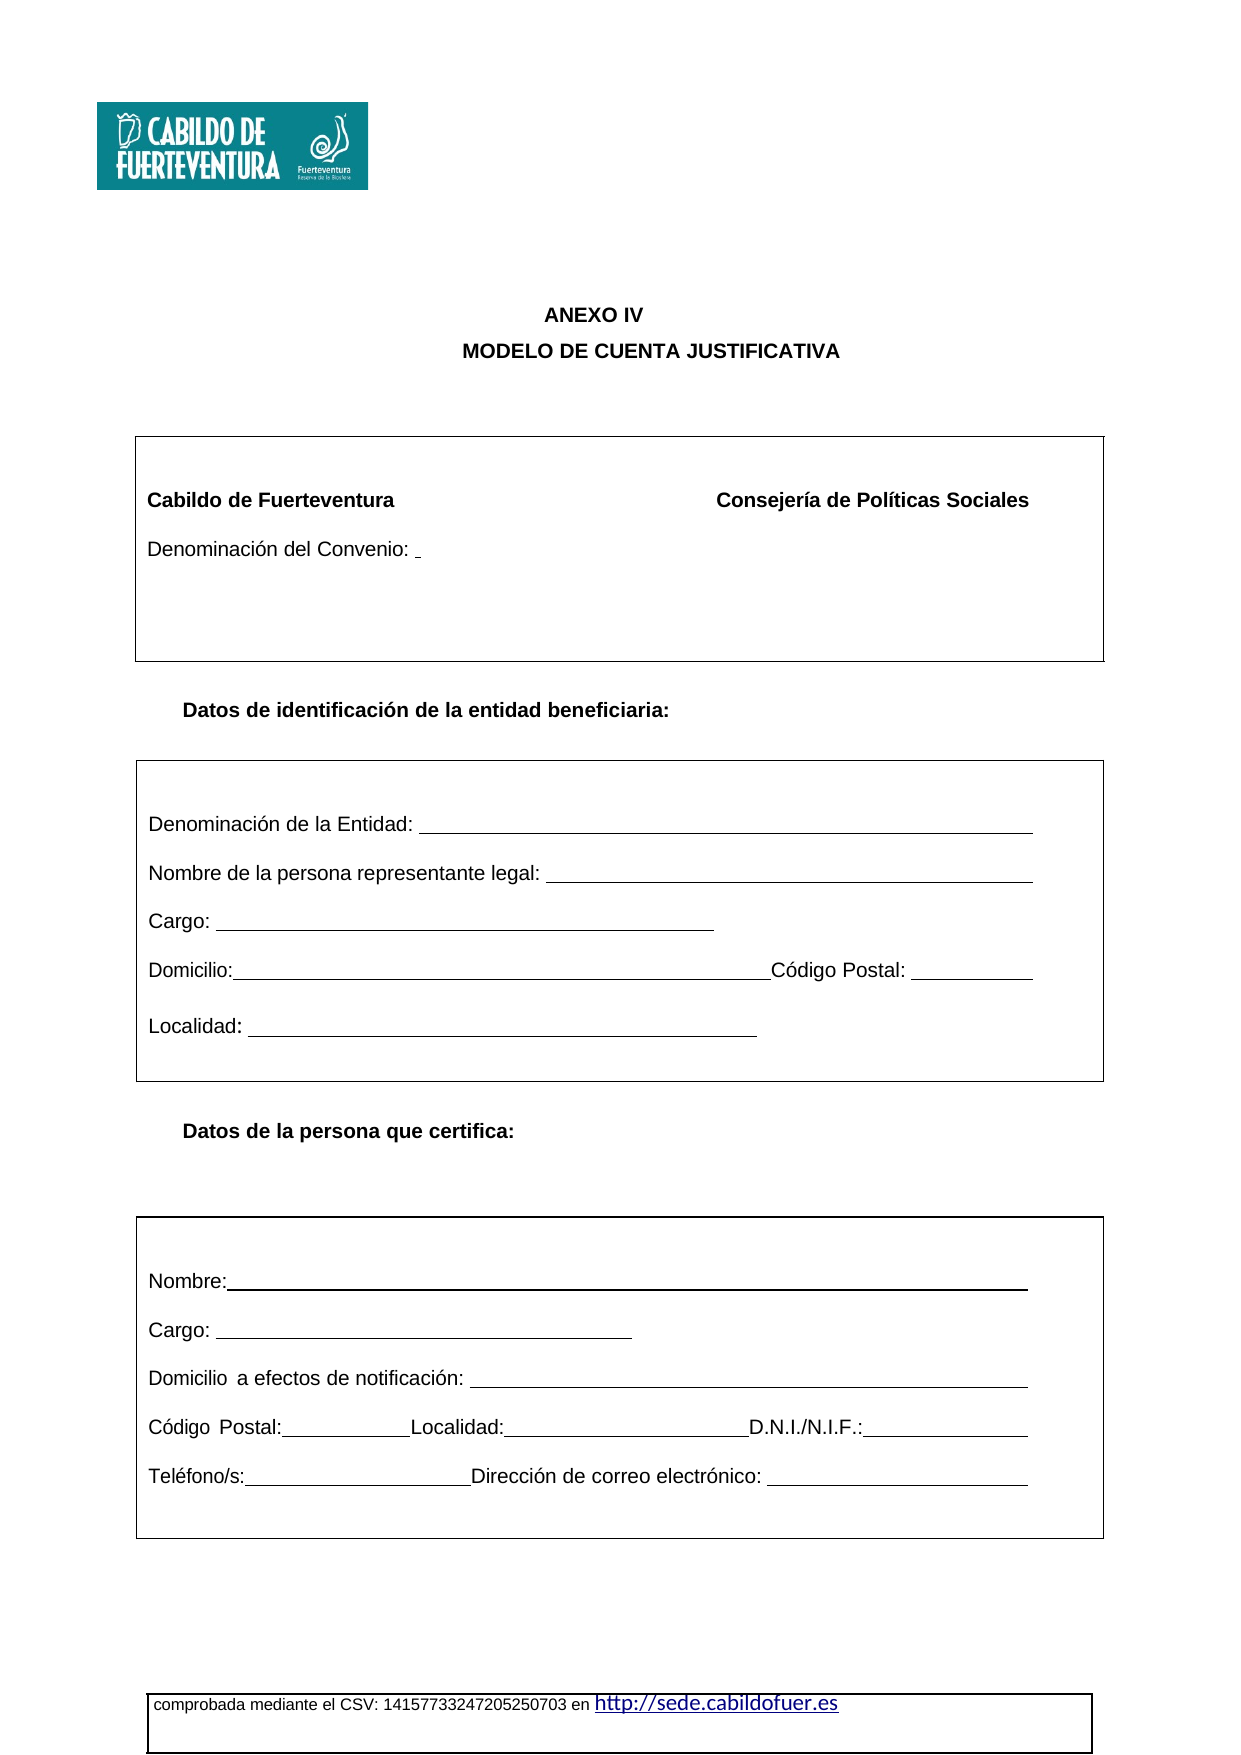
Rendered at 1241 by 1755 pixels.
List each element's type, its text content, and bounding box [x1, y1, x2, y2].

text Nombre: Cargo: Domicilio a efectos de notificación: Código Postal: Localidad: D.N.I./N.I.F.: Teléfono/s: Dirección de correo electrónico: [148, 1268, 1031, 1488]
text Denominación de la Entidad: Nombre de la persona representante legal: Cargo: Domicilio: Código Postal: Localidad: [148, 812, 1038, 1040]
picture [97, 102, 369, 190]
subtitle ANEXO IV [85, 303, 1102, 327]
text MODELO DE CUENTA JUSTIFICATIVA [462, 339, 1118, 363]
text Datos de identificación de la entidad beneficiaria: [182, 698, 1118, 722]
text Datos de la persona que certifica: [182, 1119, 1118, 1143]
